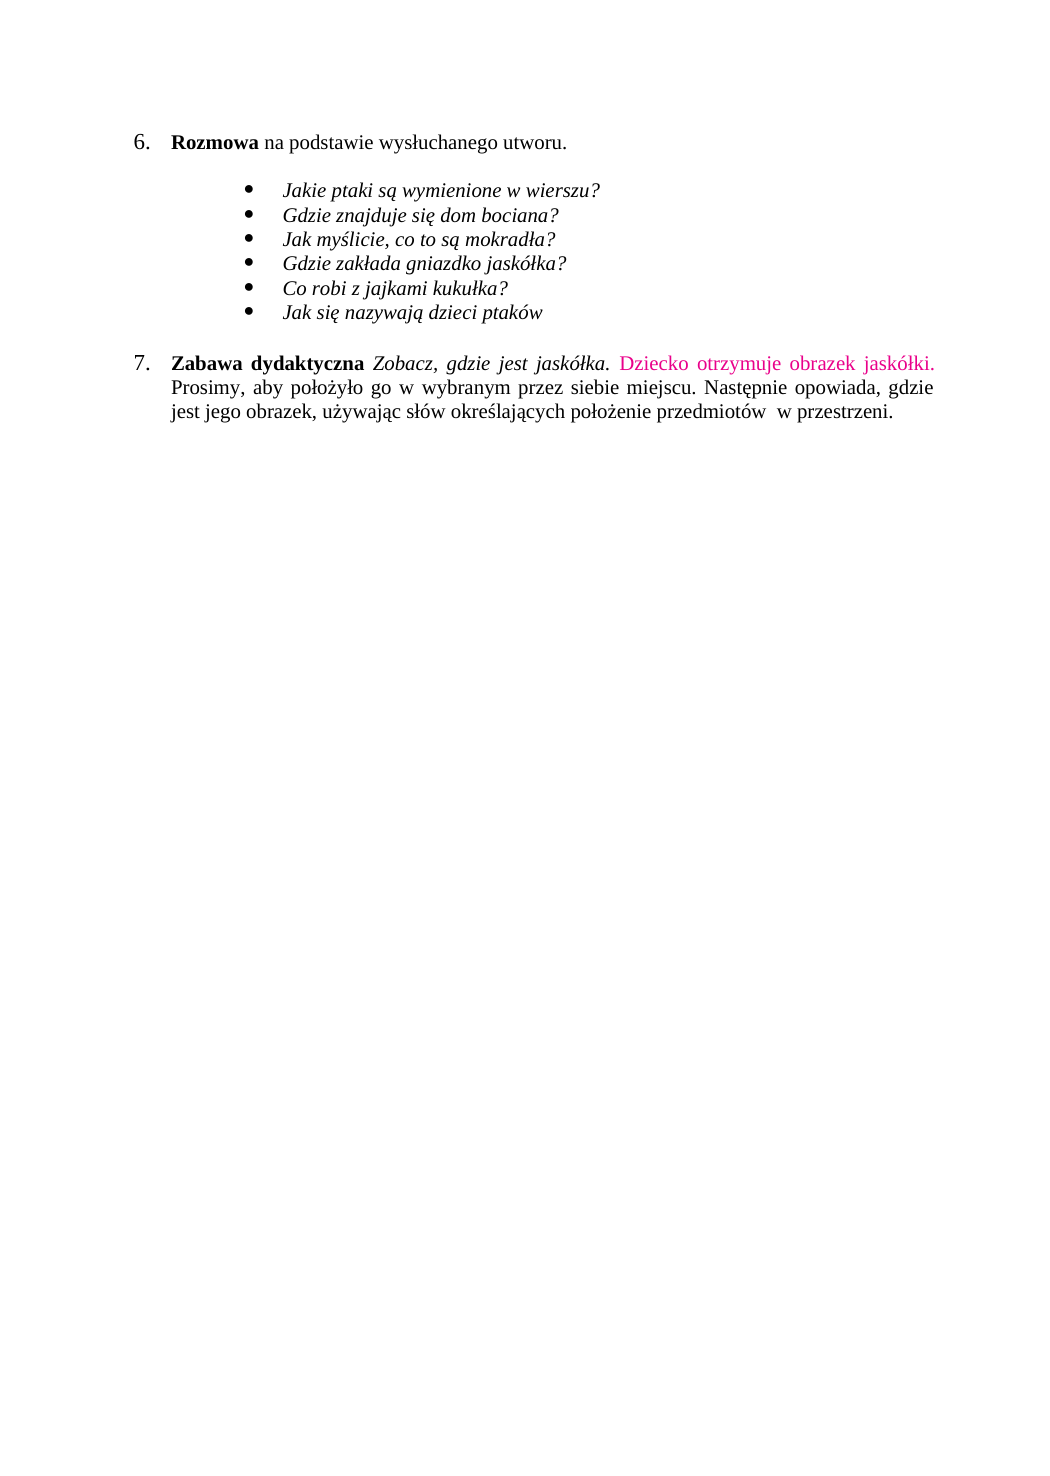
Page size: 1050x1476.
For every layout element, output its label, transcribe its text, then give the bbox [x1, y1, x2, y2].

list Zabawa dydaktyczna Zobacz, gdzie jest jaskółka. Dziecko otrzymuje obrazek jaskółki. Prosimy, aby położyło go w wybranym przez siebie miejscu. Następnie opowiada, gdzie jest jego obrazek, używając słów określających położenie przedmiotów w przestrzeni. [133, 348, 935, 423]
list Gdzie znajduje się dom bociana? [245, 203, 935, 227]
list Gdzie zakłada gniazdko jaskółka? [245, 251, 935, 276]
list Jakie ptaki są wymienione w wierszu? [245, 178, 935, 203]
list Jak się nazywają dzieci ptaków [245, 300, 935, 324]
list Jak myślicie, co to są mokradła? [245, 227, 935, 251]
list Co robi z jajkami kukułka? [245, 276, 935, 300]
list Rozmowa na podstawie wysłuchanego utworu. [133, 128, 935, 154]
